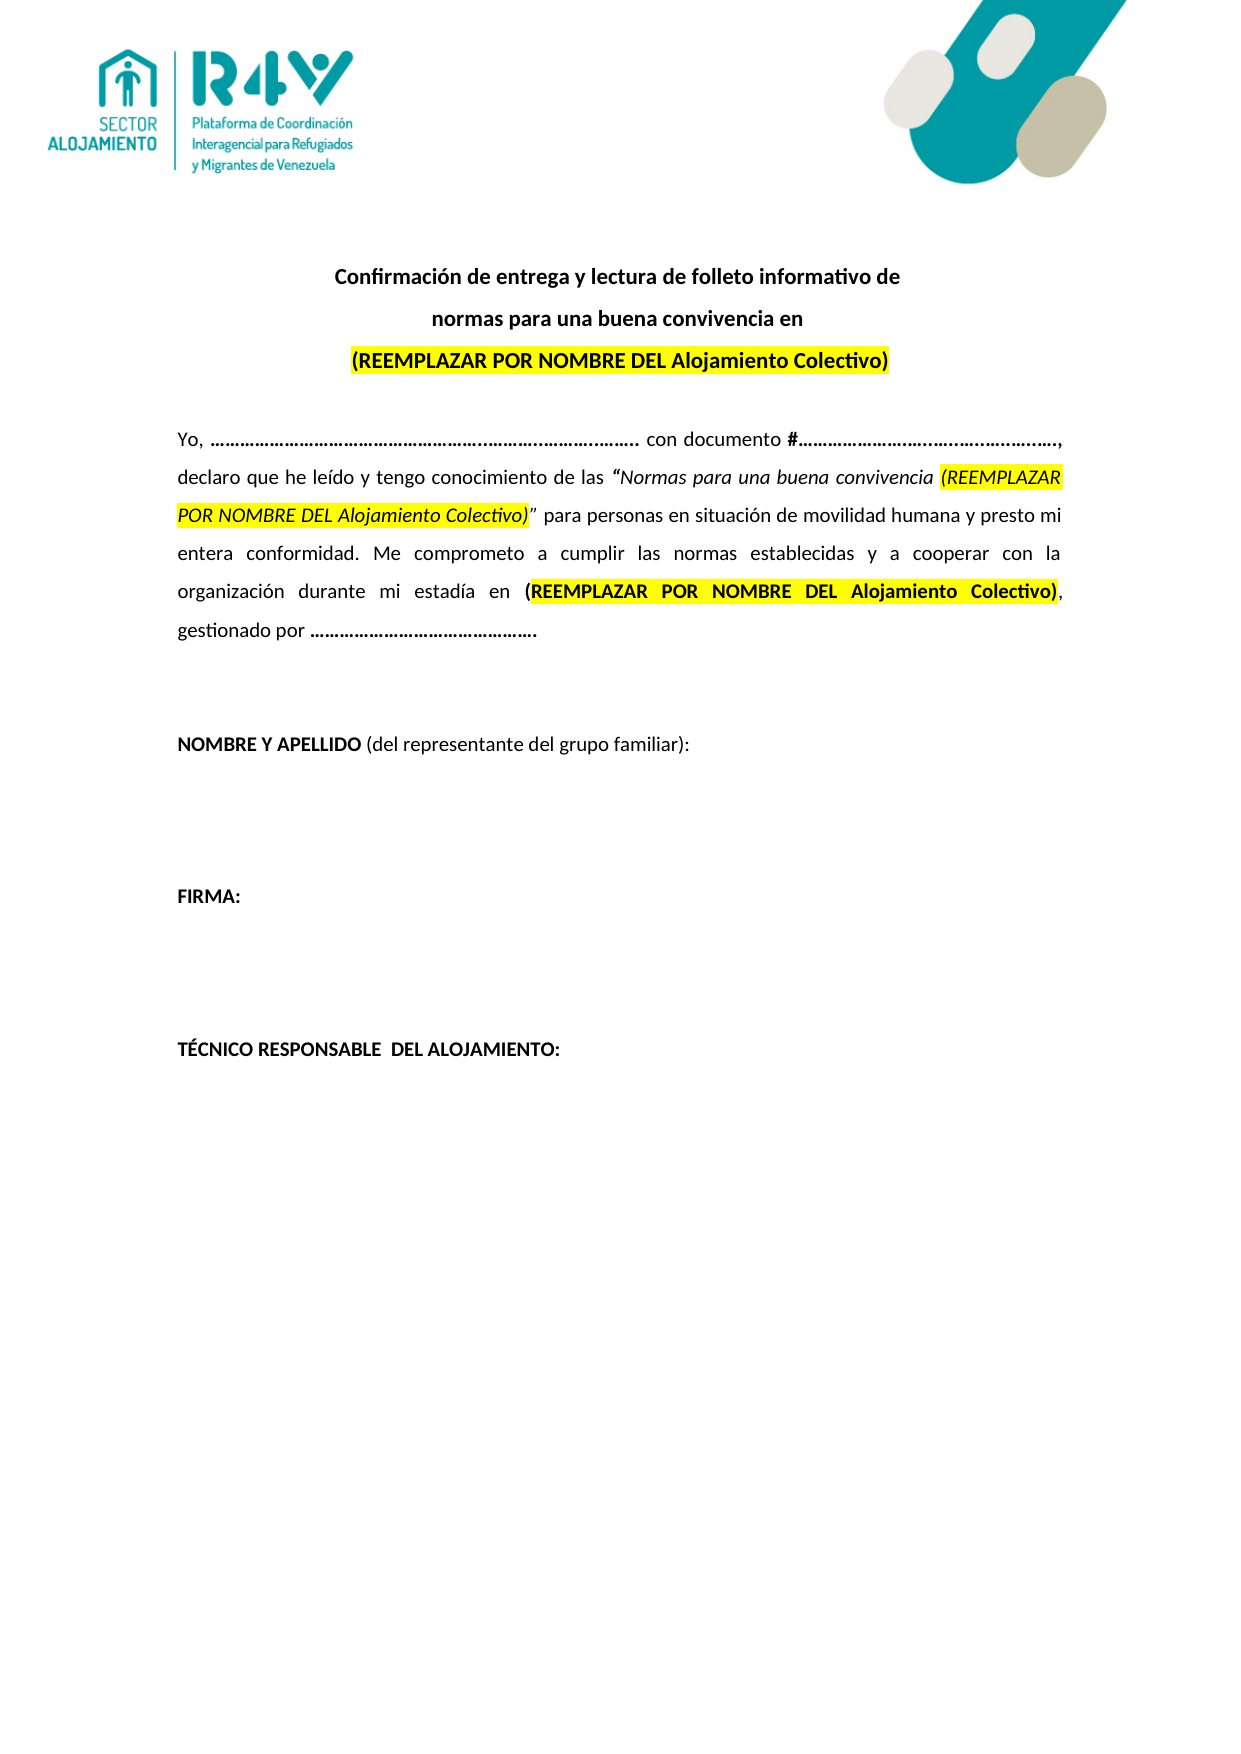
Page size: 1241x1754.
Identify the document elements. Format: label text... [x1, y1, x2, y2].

text FIRMA: [177, 884, 1063, 909]
text Yo, ………………………………………………..………..………..…….. con documento #………………….…..…..…..…..…..…., declaro que he leído y tengo conocimiento de las “Normas para una buena convivencia (REEMPLAZAR POR NOMBRE DEL Alojamiento Colectivo)” para personas en situación de movilidad humana y presto mi entera conformidad. Me comprometo a cumplir las normas establecidas y a cooperar con la organización durante mi estadía en (REEMPLAZAR POR NOMBRE DEL Alojamiento Colectivo), gestionado por ………………………………………. [177, 426, 1063, 642]
text TÉCNICO RESPONSABLE DEL ALOJAMIENTO: [177, 1036, 1063, 1062]
text Confirmación de entrega y lectura de folleto informativo de normas para una buena convivencia en (REEMPLAZAR POR NOMBRE DEL Alojamiento Colectivo) [177, 262, 1063, 374]
text NOMBRE Y APELLIDO (del representante del grupo familiar): [177, 731, 1063, 757]
